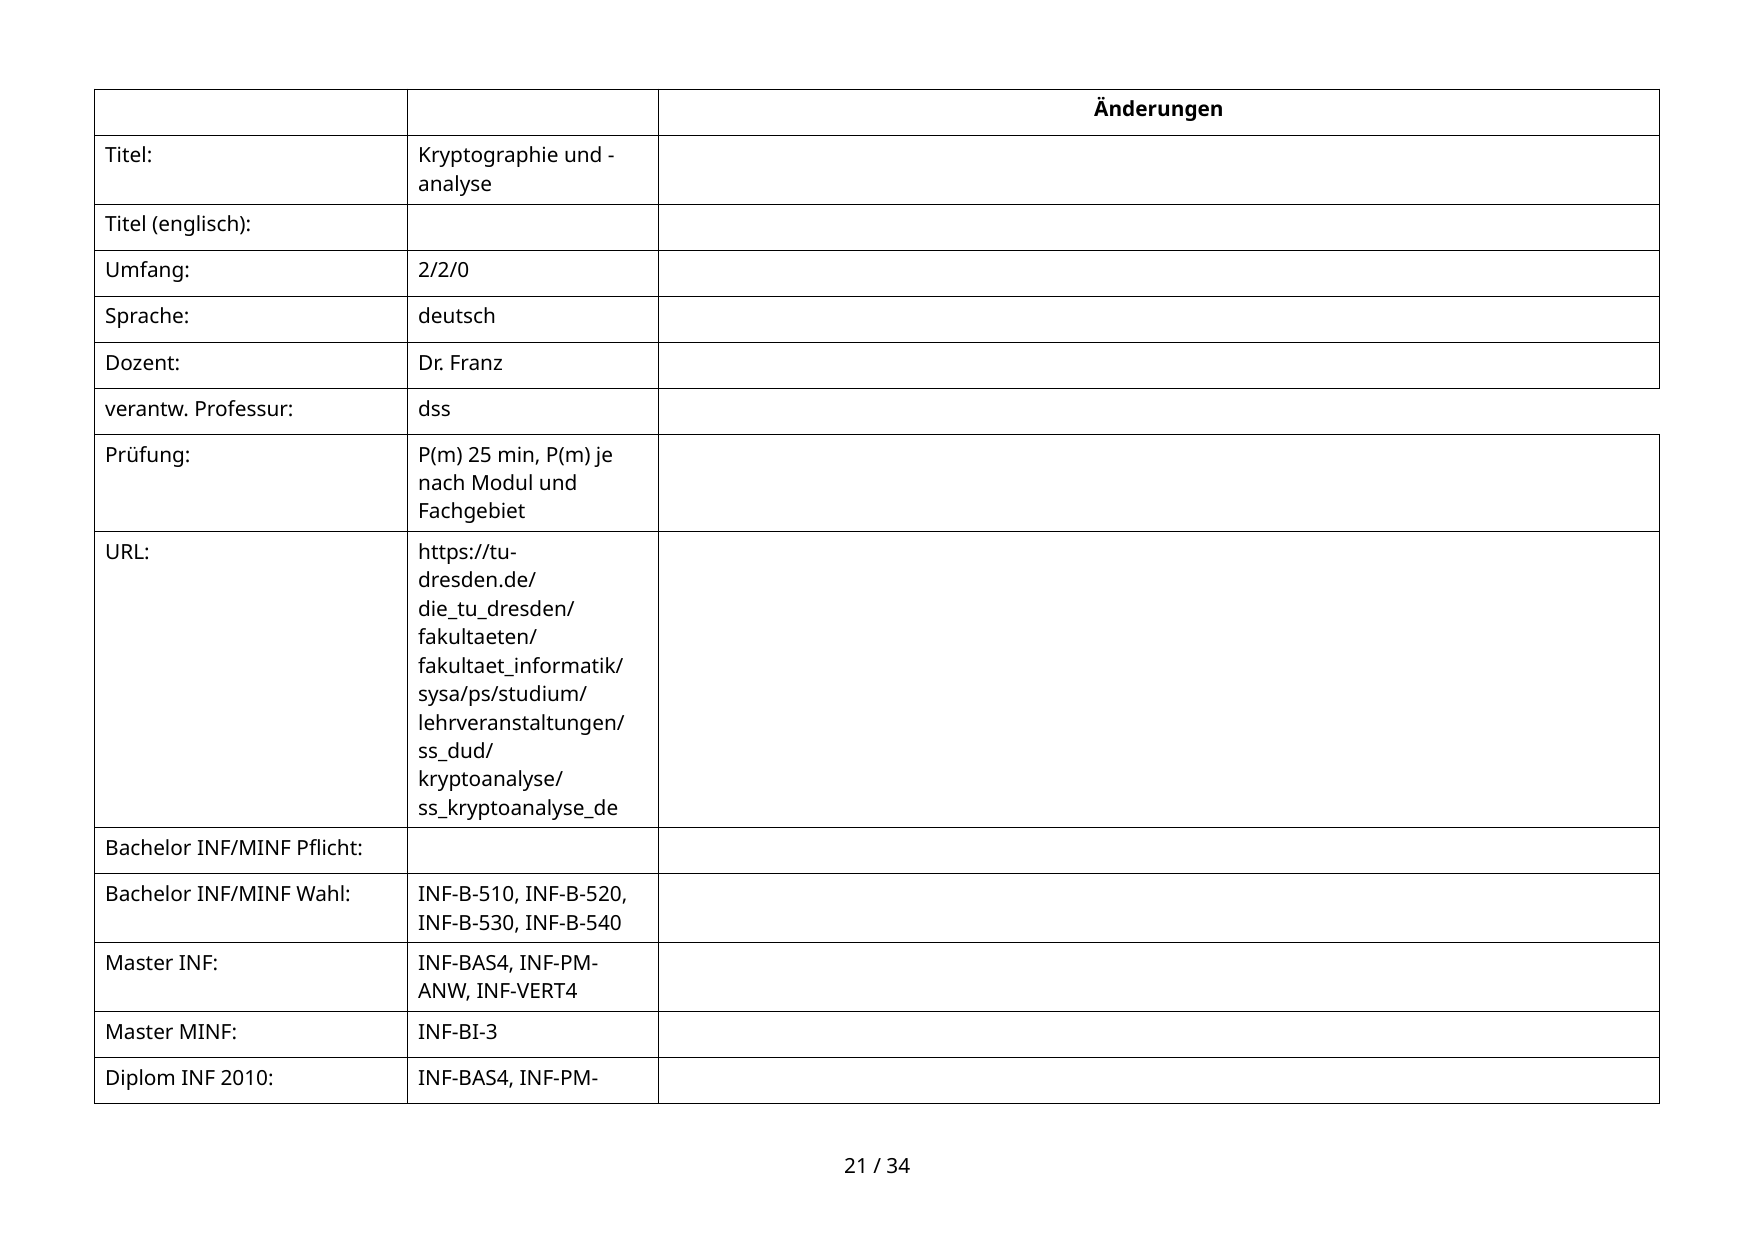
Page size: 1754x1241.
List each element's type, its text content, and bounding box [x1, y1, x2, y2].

table_cell Prüfung: [95, 435, 407, 531]
table_header [95, 90, 407, 134]
table_cell [408, 828, 658, 873]
table_cell [659, 251, 1659, 296]
table_cell INF-BAS4, INF-PM-ANW, INF-VERT4 [408, 943, 658, 1011]
table_cell P(m) 25 min, P(m) je nach Modul und Fachgebiet [408, 435, 658, 531]
table_cell Bachelor INF/MINF Wahl: [95, 874, 407, 942]
table_cell [659, 297, 1659, 342]
table_cell Titel (englisch): [95, 205, 407, 249]
table_cell [659, 828, 1659, 873]
table_cell [659, 532, 1659, 827]
table_cell Diplom INF 2010: [95, 1058, 407, 1103]
table_cell Dr. Franz [408, 343, 658, 388]
table_cell INF-B-510, INF-B-520, INF-B-530, INF-B-540 [408, 874, 658, 942]
table_cell [659, 136, 1659, 203]
table_header [408, 90, 658, 134]
table_cell [659, 874, 1659, 942]
table_cell URL: [95, 532, 407, 827]
table_cell deutsch [408, 297, 658, 342]
table_cell Bachelor INF/MINF Pflicht: [95, 828, 407, 873]
table_cell [659, 205, 1659, 249]
table_cell Sprache: [95, 297, 407, 342]
table_cell Titel: [95, 136, 407, 203]
table_cell Master INF: [95, 943, 407, 1011]
table_cell Kryptographie und -analyse [408, 136, 658, 203]
table_cell [659, 1012, 1659, 1057]
table_cell Dozent: [95, 343, 407, 388]
table_cell [659, 343, 1659, 388]
table_cell Umfang: [95, 251, 407, 296]
table_cell [659, 435, 1659, 531]
table_cell INF-BI-3 [408, 1012, 658, 1057]
table_cell [659, 1058, 1659, 1103]
table_cell Master MINF: [95, 1012, 407, 1057]
table_cell [408, 205, 658, 249]
table_header Änderungen [659, 90, 1659, 134]
table_cell INF-BAS4, INF-PM- [408, 1058, 658, 1103]
table_cell https://tu-dresden.de/die_tu_dresden/fakultaeten/fakultaet_informatik/sysa/ps/studium/lehrveranstaltungen/ss_dud/kryptoanalyse/ss_kryptoanalyse_de [408, 532, 658, 827]
table_cell verantw. Professur: [95, 389, 407, 434]
table_cell [659, 943, 1659, 1011]
table_cell 2/2/0 [408, 251, 658, 296]
table_cell dss [408, 389, 658, 434]
